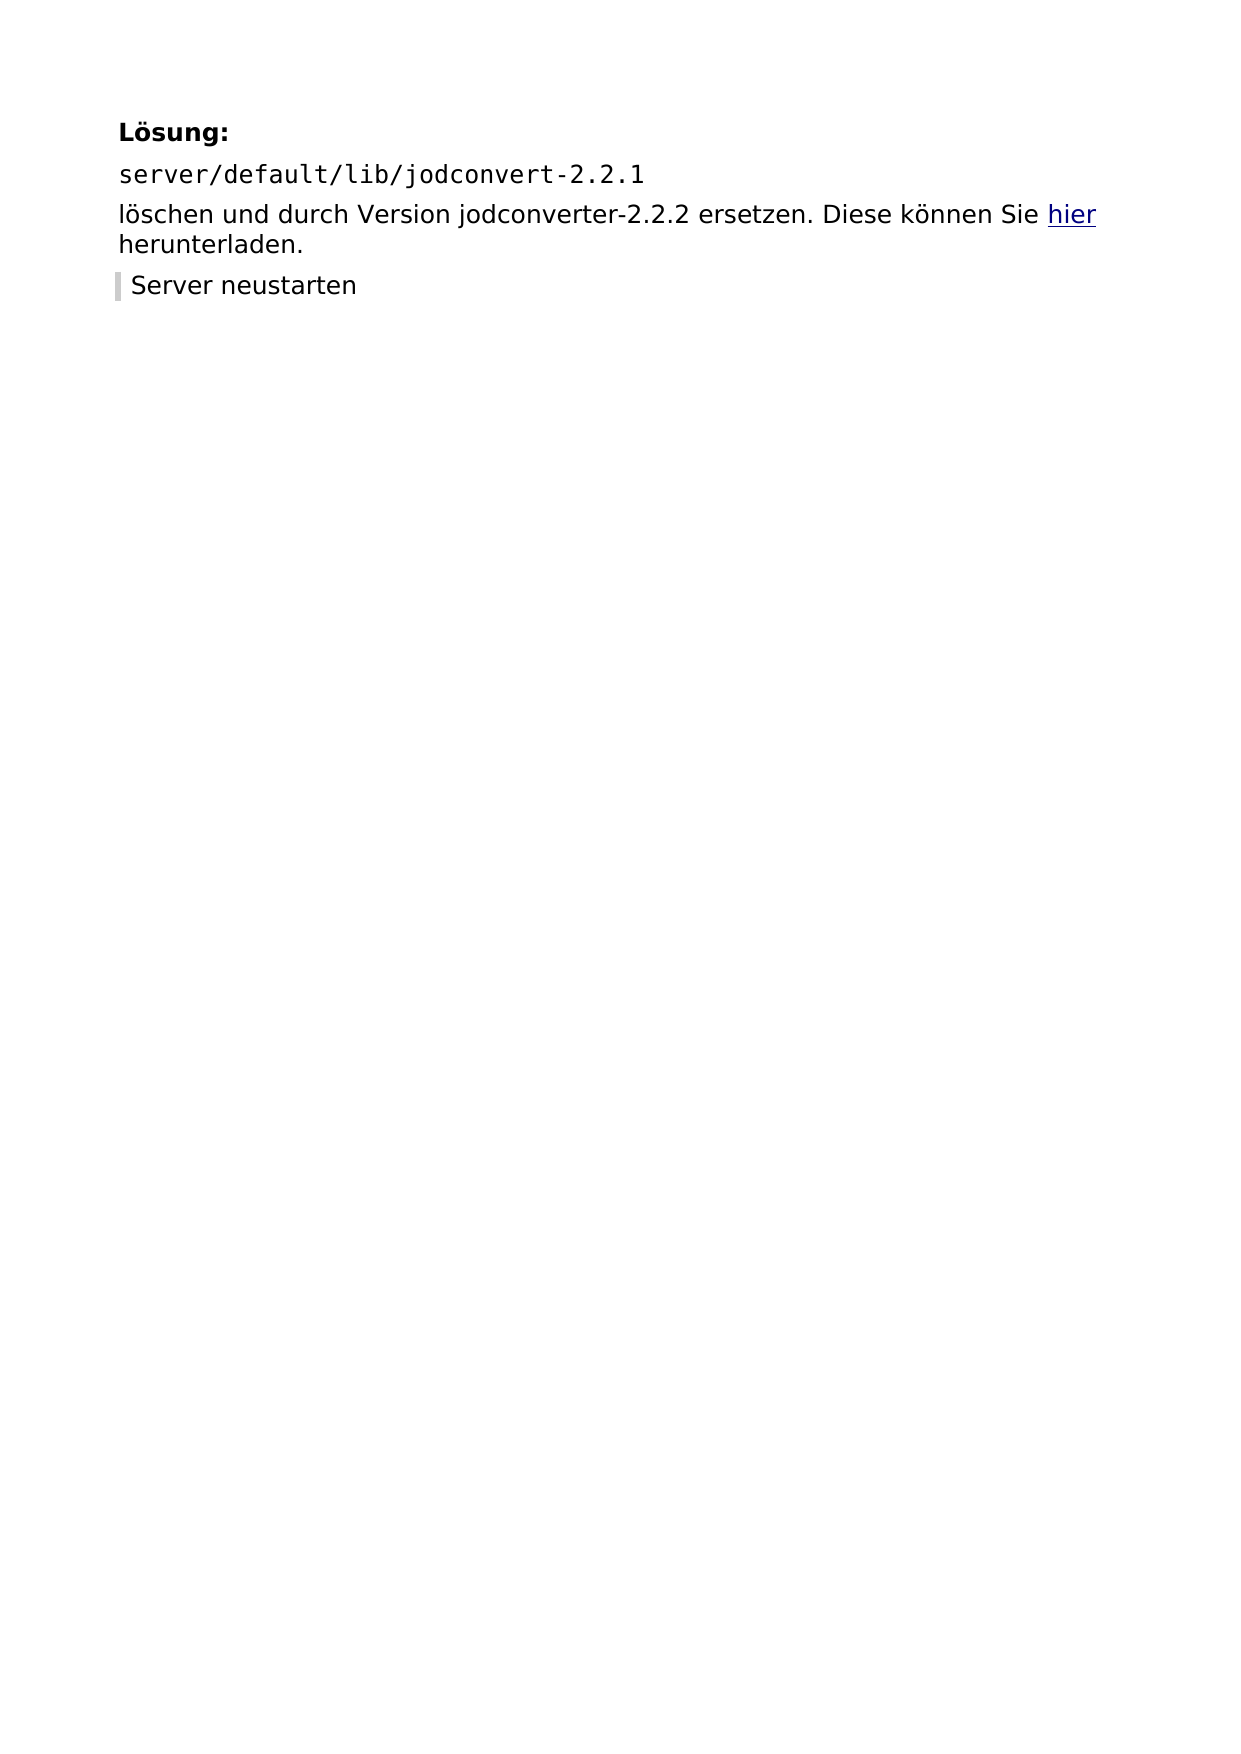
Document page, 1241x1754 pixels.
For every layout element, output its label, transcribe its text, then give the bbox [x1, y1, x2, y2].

subtitle Lösung: [118, 118, 1122, 147]
text server/default/lib/jodconvert-2.2.1 [118, 160, 1122, 189]
table_header Server neustarten [121, 272, 1122, 301]
text löschen und durch Version jodconverter-2.2.2 ersetzen. Diese können Sie hier herunterladen. [118, 201, 1122, 259]
